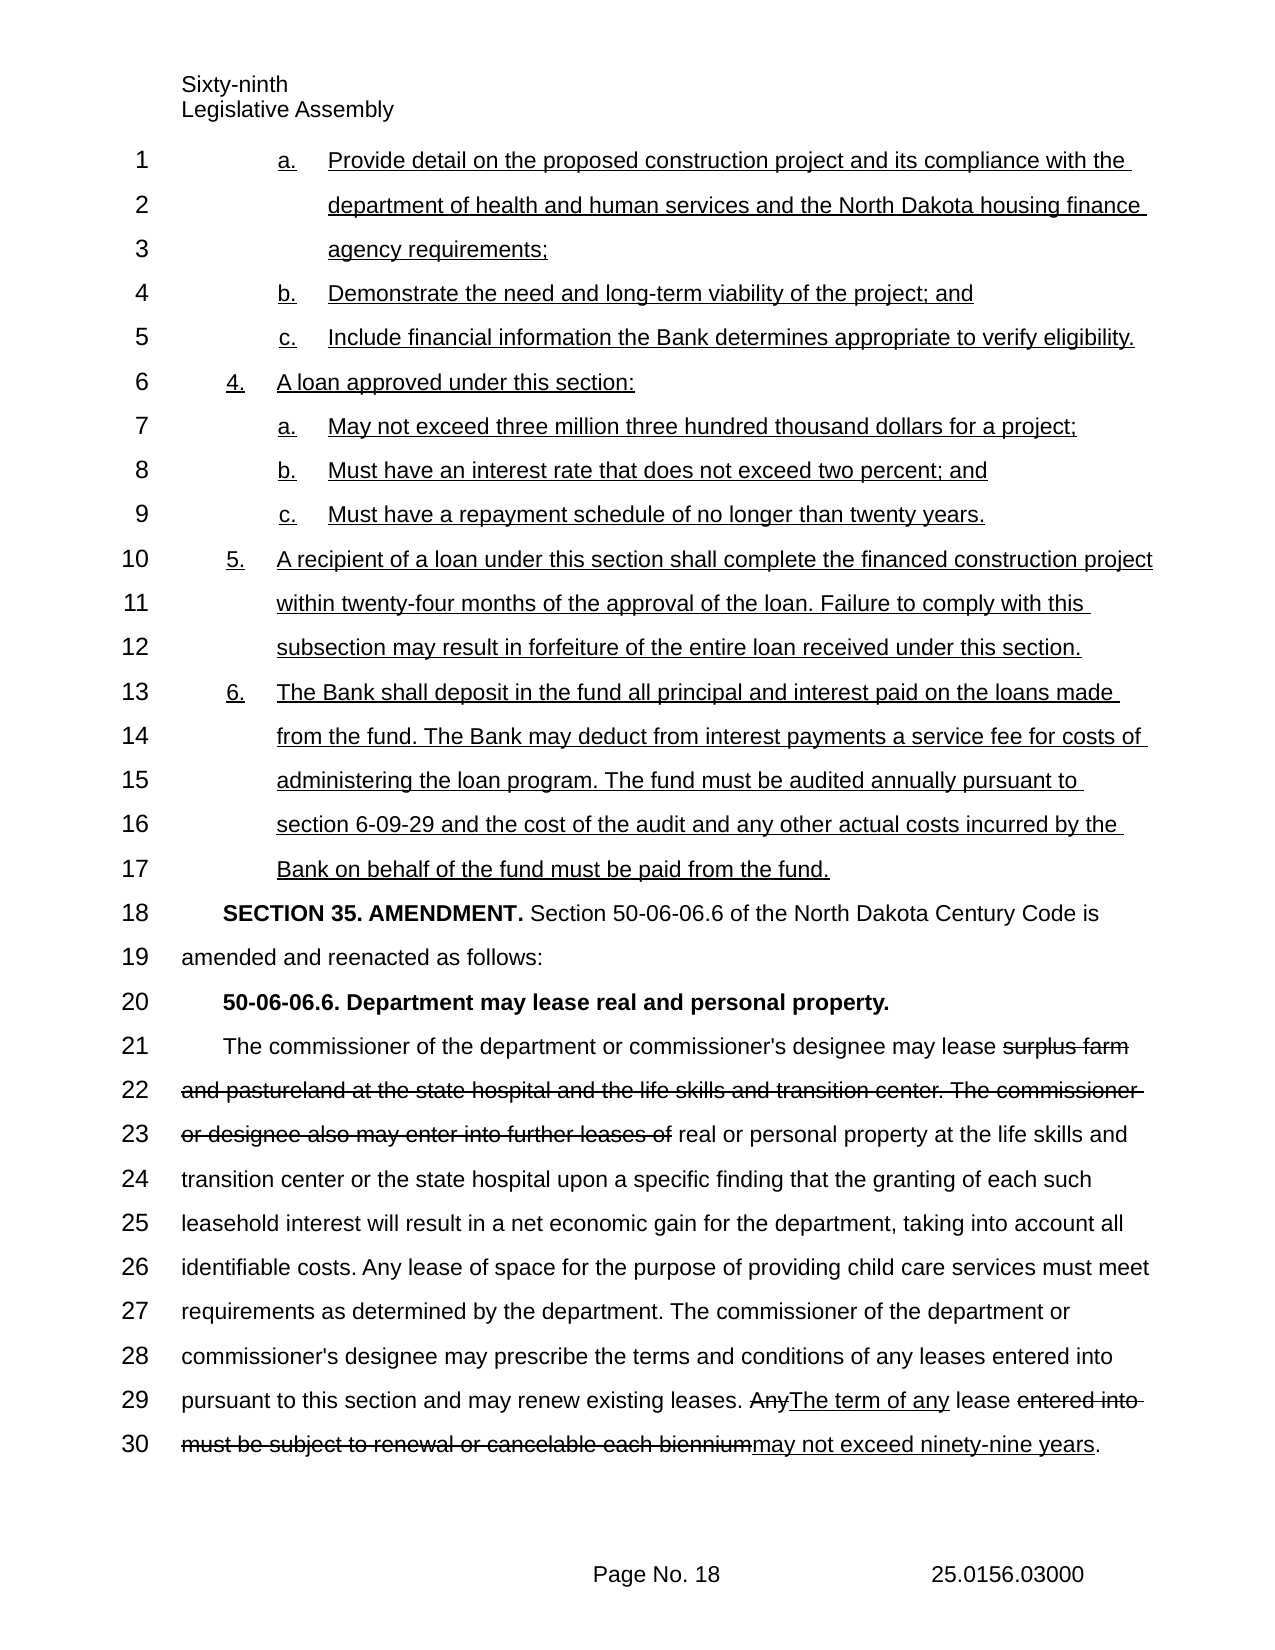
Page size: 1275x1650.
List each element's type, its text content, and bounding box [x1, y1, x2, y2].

text c. Must have a repayment schedule of no longer than twenty years. [181, 487, 1154, 532]
subtitle 50‑06‑06.6. Department may lease real and personal property. [181, 974, 1154, 1019]
text 6. The Bank shall deposit in the fund all principal and interest paid on the loans made from the fund. The Bank may deduct from interest payments a service fee for costs of administering the loan program. The fund must be audited annually pursuant to section 6‑09‑29 and the cost of the audit and any other actual costs incurred by the Bank on behalf of the fund must be paid from the fund. [181, 664, 1154, 886]
text b. Demonstrate the need and long-term viability of the project; and [181, 266, 1154, 310]
text SECTION 35. AMENDMENT. Section 50‑06‑06.6 of the North Dakota Century Code is amended and reenacted as follows: [181, 886, 1154, 974]
text b. Must have an interest rate that does not exceed two percent; and [181, 443, 1154, 487]
text a. Provide detail on the proposed construction project and its compliance with the department of health and human services and the North Dakota housing finance agency requirements; [181, 133, 1154, 266]
text a. May not exceed three million three hundred thousand dollars for a project; [181, 399, 1154, 443]
text c. Include financial information the Bank determines appropriate to verify eligibility. [181, 310, 1154, 355]
text 4. A loan approved under this section: [181, 355, 1154, 399]
text 5. A recipient of a loan under this section shall complete the financed construction project within twenty-four months of the approval of the loan. Failure to comply with this subsection may result in forfeiture of the entire loan received under this section. [181, 532, 1154, 664]
text The commissioner of the department or commissioner's designee may lease surplus farm and pastureland at the state hospital and the life skills and transition center. The commissioner or designee also may enter into further leases of real or personal property at the life skills and transition center or the state hospital upon a specific finding that the granting of each such leasehold interest will result in a net economic gain for the department, taking into account all identifiable costs. Any lease of space for the purpose of providing child care services must meet requirements as determined by the department. The commissioner of the department or commissioner's designee may prescribe the terms and conditions of any leases entered into pursuant to this section and may renew existing leases. AnyThe term of any lease entered into must be subject to renewal or cancelable each bienniummay not exceed ninety‑nine years. [181, 1019, 1154, 1461]
